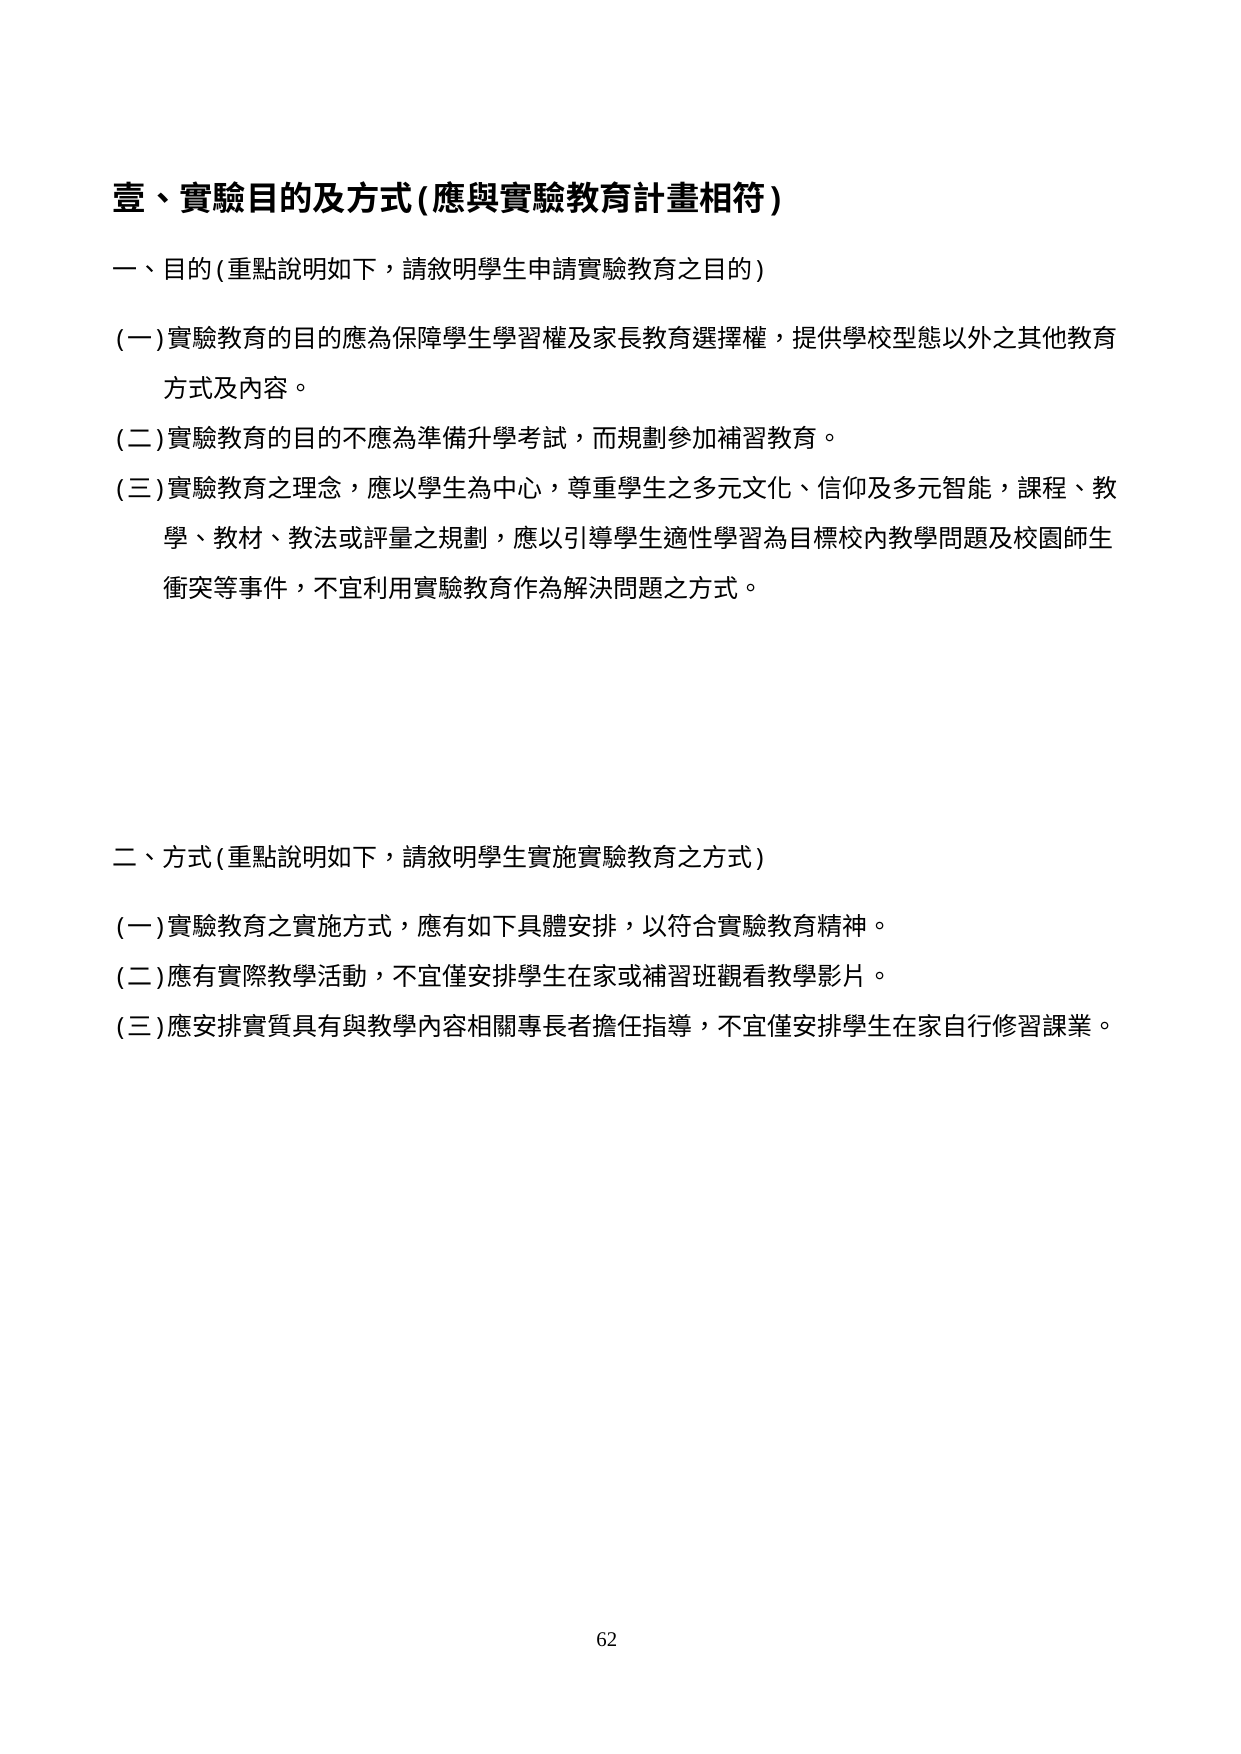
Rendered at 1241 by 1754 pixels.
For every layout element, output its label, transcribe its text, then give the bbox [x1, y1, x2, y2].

text 一、目的(重點說明如下，請敘明學生申請實驗教育之目的) [112, 239, 1125, 289]
text (三)應安排實質具有與教學內容相關專長者擔任指導，不宜僅安排學生在家自行修習課業。 [113, 995, 1125, 1045]
text (一)實驗教育之實施方式，應有如下具體安排，以符合實驗教育精神。 [113, 895, 1125, 945]
text (二)應有實際教學活動，不宜僅安排學生在家或補習班觀看教學影片。 [113, 945, 1125, 995]
text 壹、實驗目的及方式(應與實驗教育計畫相符) [112, 170, 1125, 220]
text (二)實驗教育的目的不應為準備升學考試，而規劃參加補習教育。 [112, 408, 1125, 458]
text (三)實驗教育之理念，應以學生為中心，尊重學生之多元文化、信仰及多元智能，課程、教學、教材、教法或評量之規劃，應以引導學生適性學習為目標校內教學問題及校園師生衝突等事件，不宜利用實驗教育作為解決問題之方式。 [112, 458, 1125, 608]
text 二、方式(重點說明如下，請敘明學生實施實驗教育之方式) [112, 826, 1125, 876]
text (一)實驗教育的目的應為保障學生學習權及家長教育選擇權，提供學校型態以外之其他教育方式及內容。 [112, 308, 1125, 408]
